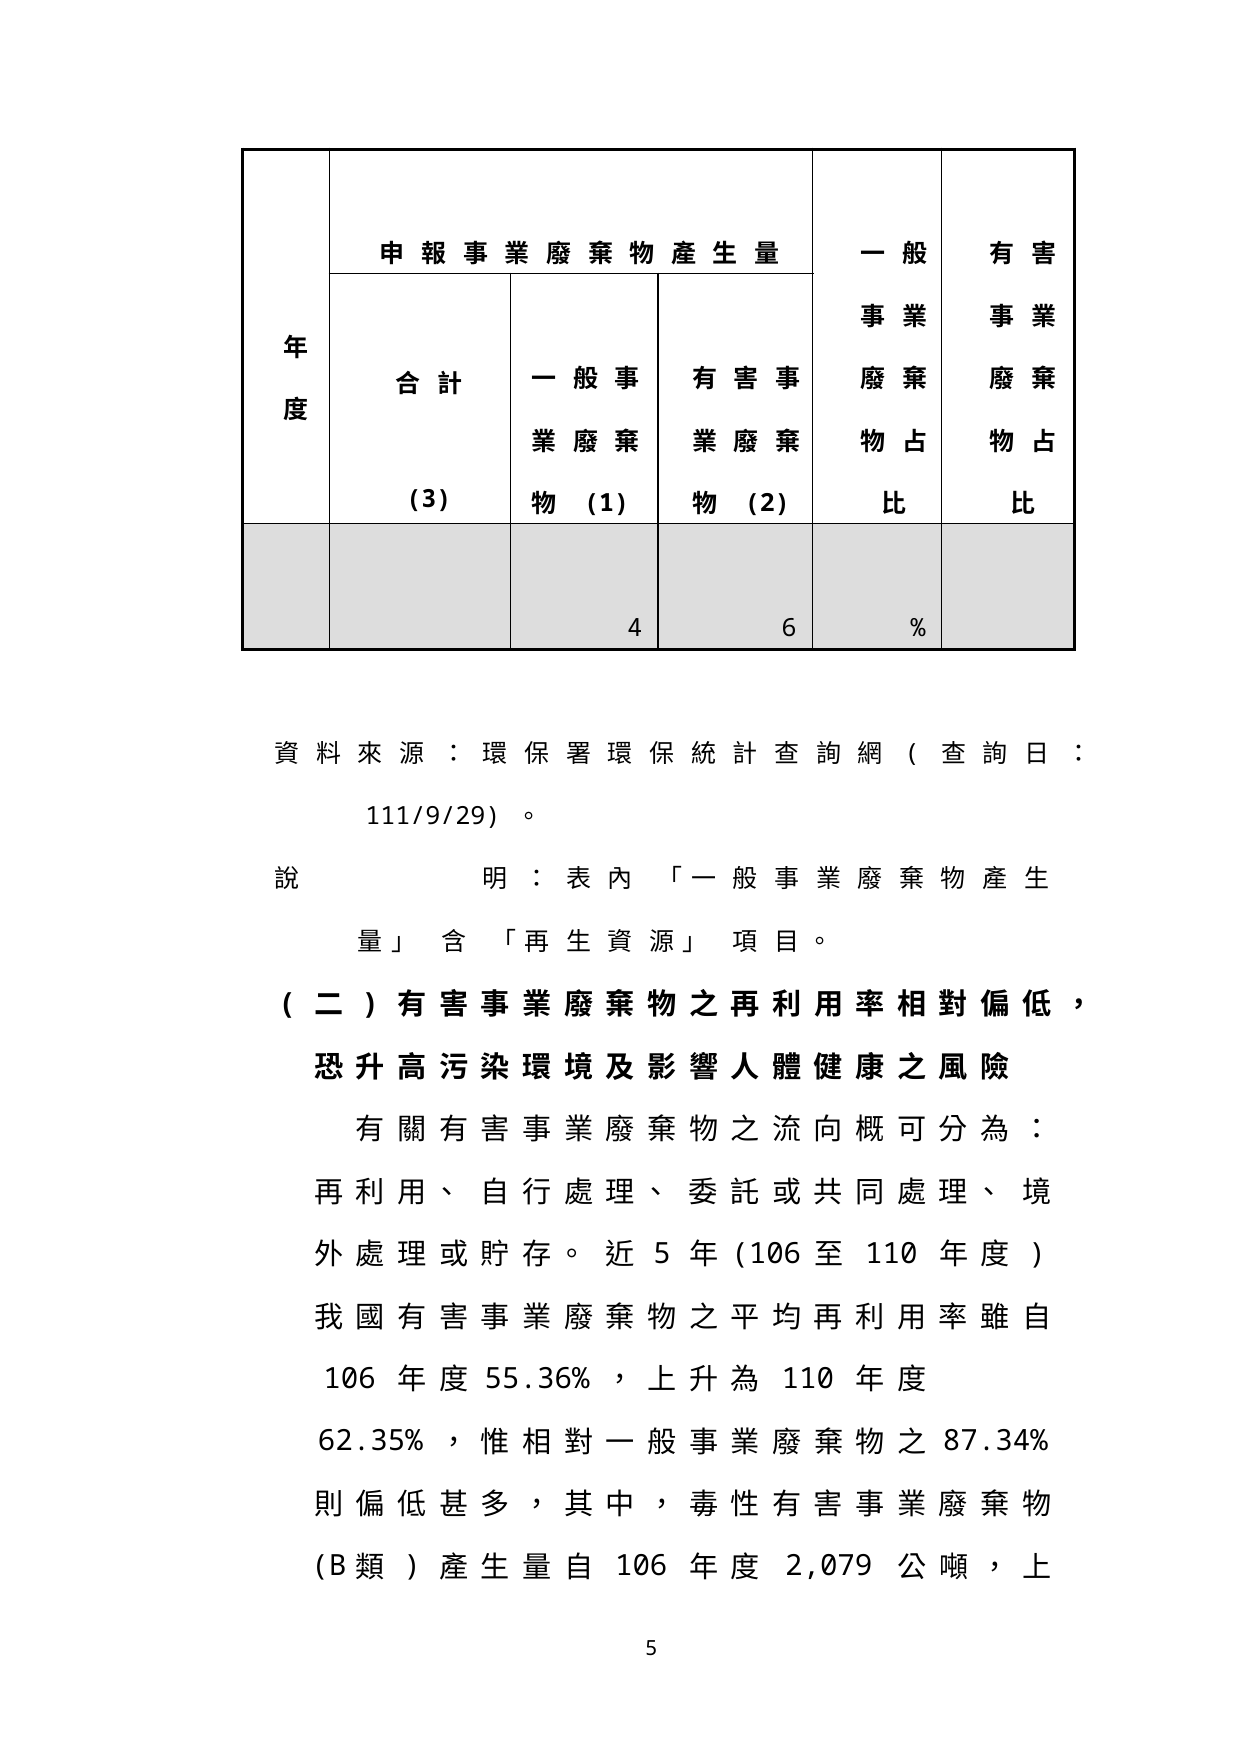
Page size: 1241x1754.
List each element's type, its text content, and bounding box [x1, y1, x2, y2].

table_cell 合計 (3) [330, 274, 510, 523]
table_header 一般事業廢棄物占比(1)/(3) [813, 151, 941, 523]
table_cell 有害事業廢棄物(2) [659, 274, 812, 523]
table_cell 4 [511, 524, 657, 648]
table_header 申報事業廢棄物產生量 [330, 151, 812, 273]
table_header 年度 [244, 151, 329, 523]
text 資料來源：環保署環保統計查詢網(查詢日：111/9/29)。 [242, 710, 1058, 835]
table_cell 6 [659, 524, 812, 648]
text 有關有害事業廢棄物之流向概可分為：再利用、自行處理、委託或共同處理、境外處理或貯存。近5年(106至110年度)我國有害事業廢棄物之平均再利用率雖自106年度55.36%，上升為110年度62.35%，惟相對一般事業廢棄物之87.34%則偏低甚多，其中，毒性有害事業廢棄物(B類)產生量自106年度2,079公噸，上 [271, 1085, 1058, 1585]
text 說 明：表內「一般事業廢棄物產生量」含「再生資源」項目。 [242, 835, 1058, 960]
table_cell % [813, 524, 941, 648]
table_cell 一般事業廢棄物(1) [511, 274, 657, 523]
text (二)有害事業廢棄物之再利用率相對偏低，恐升高污染環境及影響人體健康之風險 [242, 960, 1058, 1085]
table_cell [942, 524, 1073, 648]
table_cell [244, 524, 329, 648]
table_cell [330, 524, 510, 648]
table_header 有害事業廢棄物占比(2)/(3) [942, 151, 1073, 523]
